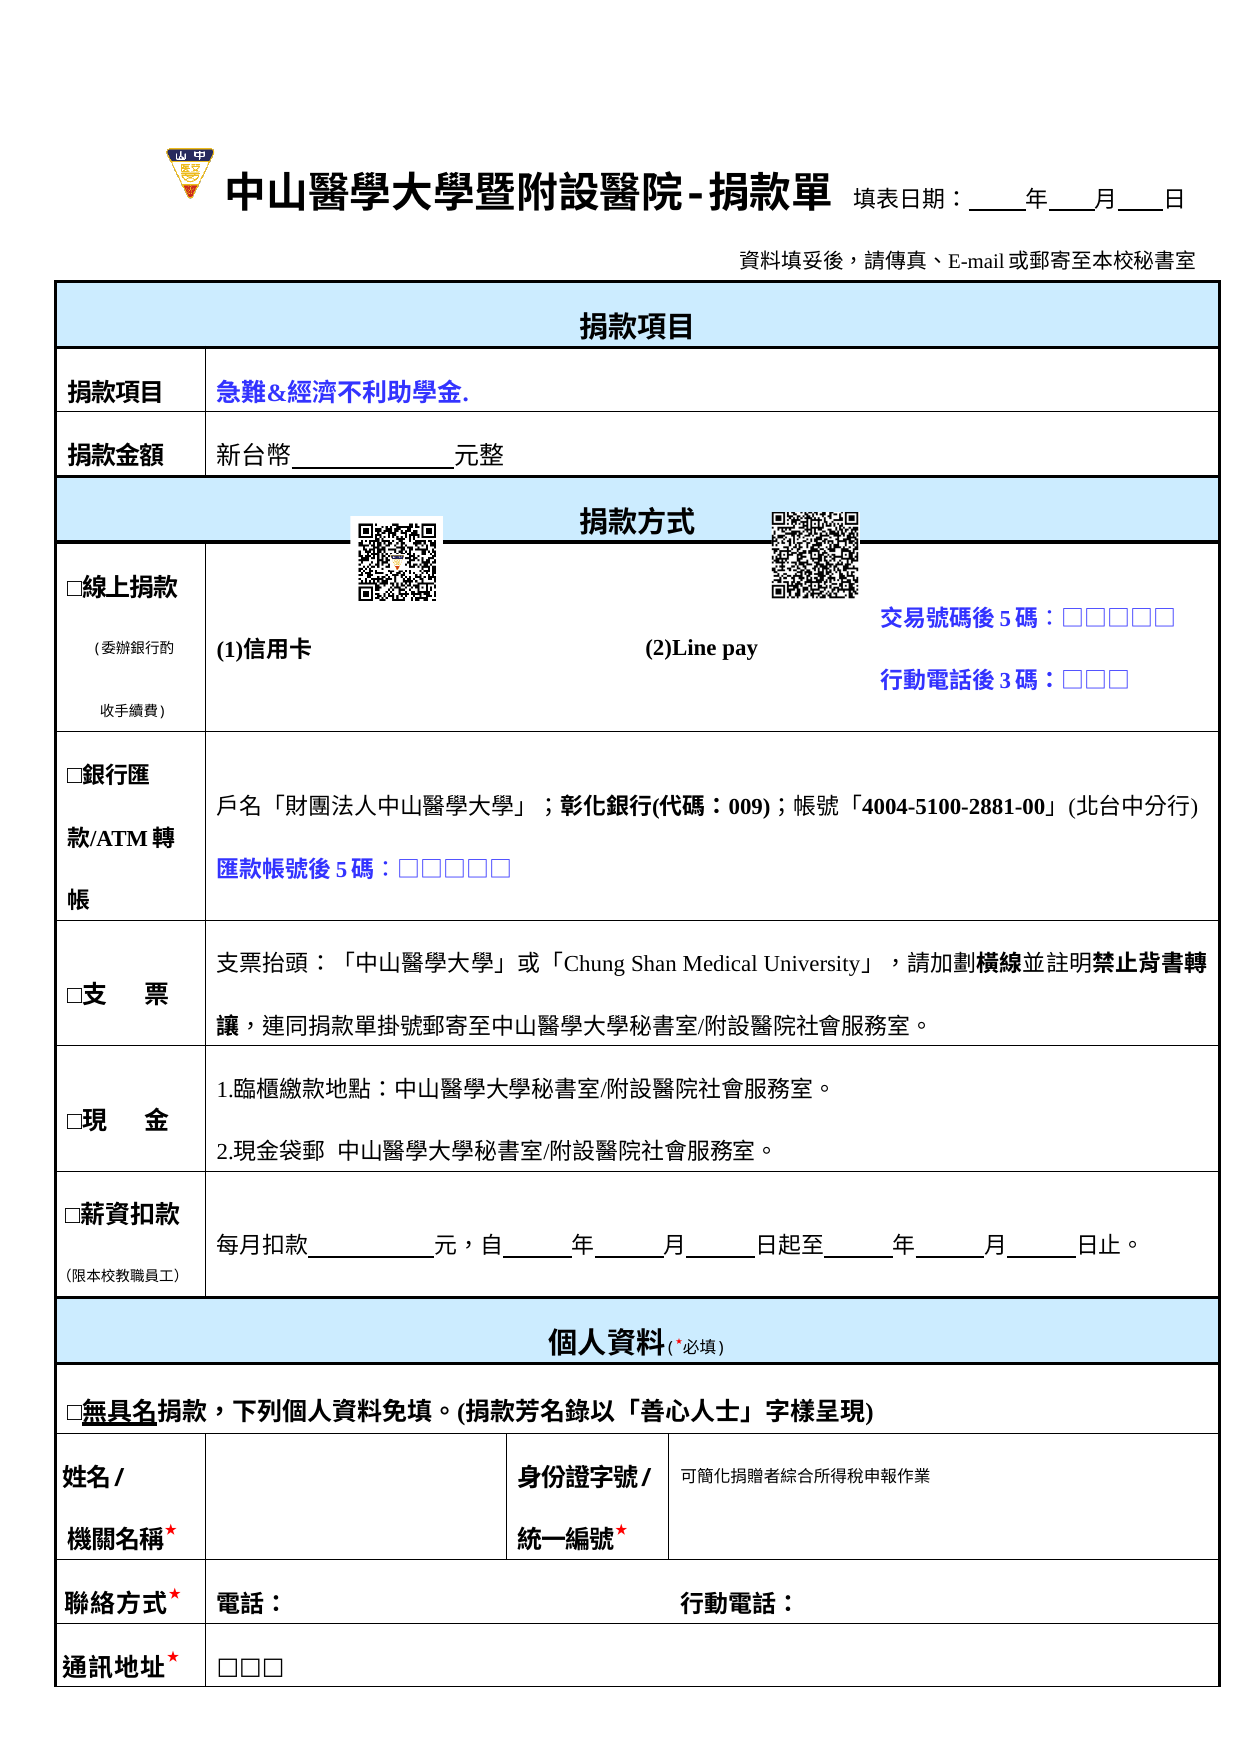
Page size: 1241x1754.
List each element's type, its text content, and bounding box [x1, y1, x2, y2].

table_cell [206, 1434, 506, 1559]
table_cell [771, 544, 869, 731]
table_cell 捐款項目 [57, 349, 205, 411]
table_cell □□□ [206, 1624, 1218, 1686]
table_cell 行動電話： [669, 1560, 1218, 1622]
table_cell 身份證字號/統一編號★ [507, 1434, 668, 1559]
table_cell (2)Line pay [634, 544, 771, 731]
table_cell 交易號碼後5碼：□□□□□ 行動電話後3碼：□□□ [869, 544, 1218, 731]
table_cell 捐款金額 [57, 412, 205, 475]
table_cell □支 票 [57, 921, 205, 1045]
table_cell 個人資料(★必填) [57, 1299, 1218, 1362]
table_cell □線上捐款 (委辦銀行酌 收手續費) [57, 544, 205, 731]
text 中山醫學大學暨附設醫院-捐款單 填表日期： 年 月 日 [89, 147, 1196, 210]
table_cell (1)信用卡 [206, 544, 329, 731]
table_cell □薪資扣款 （限本校教職員工） [57, 1172, 205, 1296]
table_cell 每月扣款 元，自 年 月 日起至 年 月 日止。 [206, 1172, 1218, 1296]
table_cell 聯絡方式★ [57, 1560, 205, 1622]
table_cell 急難&經濟不利助學金. [206, 349, 1218, 411]
table_cell 新台幣 元整 [206, 412, 1218, 475]
table_cell 可簡化捐贈者綜合所得稅申報作業 [669, 1434, 1218, 1559]
table_cell 通訊地址★ [57, 1624, 205, 1686]
table_cell □無具名捐款，下列個人資料免填。(捐款芳名錄以「善心人士」字樣呈現) [57, 1365, 1218, 1433]
table_cell 戶名「財團法人中山醫學大學」；彰化銀行(代碼：009)；帳號「4004-5100-2881-00」(北台中分行) 匯款帳號後5碼：□□□□□ [206, 732, 1218, 919]
table_header 捐款項目 [57, 283, 1218, 346]
table_cell 姓名/ 機關名稱★ [57, 1434, 205, 1559]
text 資料填妥後，請傳真、E-mail或郵寄至本校秘書室 [89, 217, 1196, 280]
table_cell □現 金 [57, 1046, 205, 1171]
table_cell 支票抬頭：「中山醫學大學」或「Chung Shan Medical University」，請加劃橫線並註明禁止背書轉讓，連同捐款單掛號郵寄至中山醫學大學秘書室/附設醫院社會服務室。 [206, 921, 1218, 1045]
table_cell 1.臨櫃繳款地點：中山醫學大學秘書室/附設醫院社會服務室。 2.現金袋郵 中山醫學大學秘書室/附設醫院社會服務室。 [206, 1046, 1218, 1171]
table_cell □銀行匯款/ATM轉帳 [57, 732, 205, 919]
table_cell [329, 544, 634, 731]
table_cell 電話： [206, 1560, 669, 1622]
table_cell 捐款方式 [57, 478, 1218, 540]
